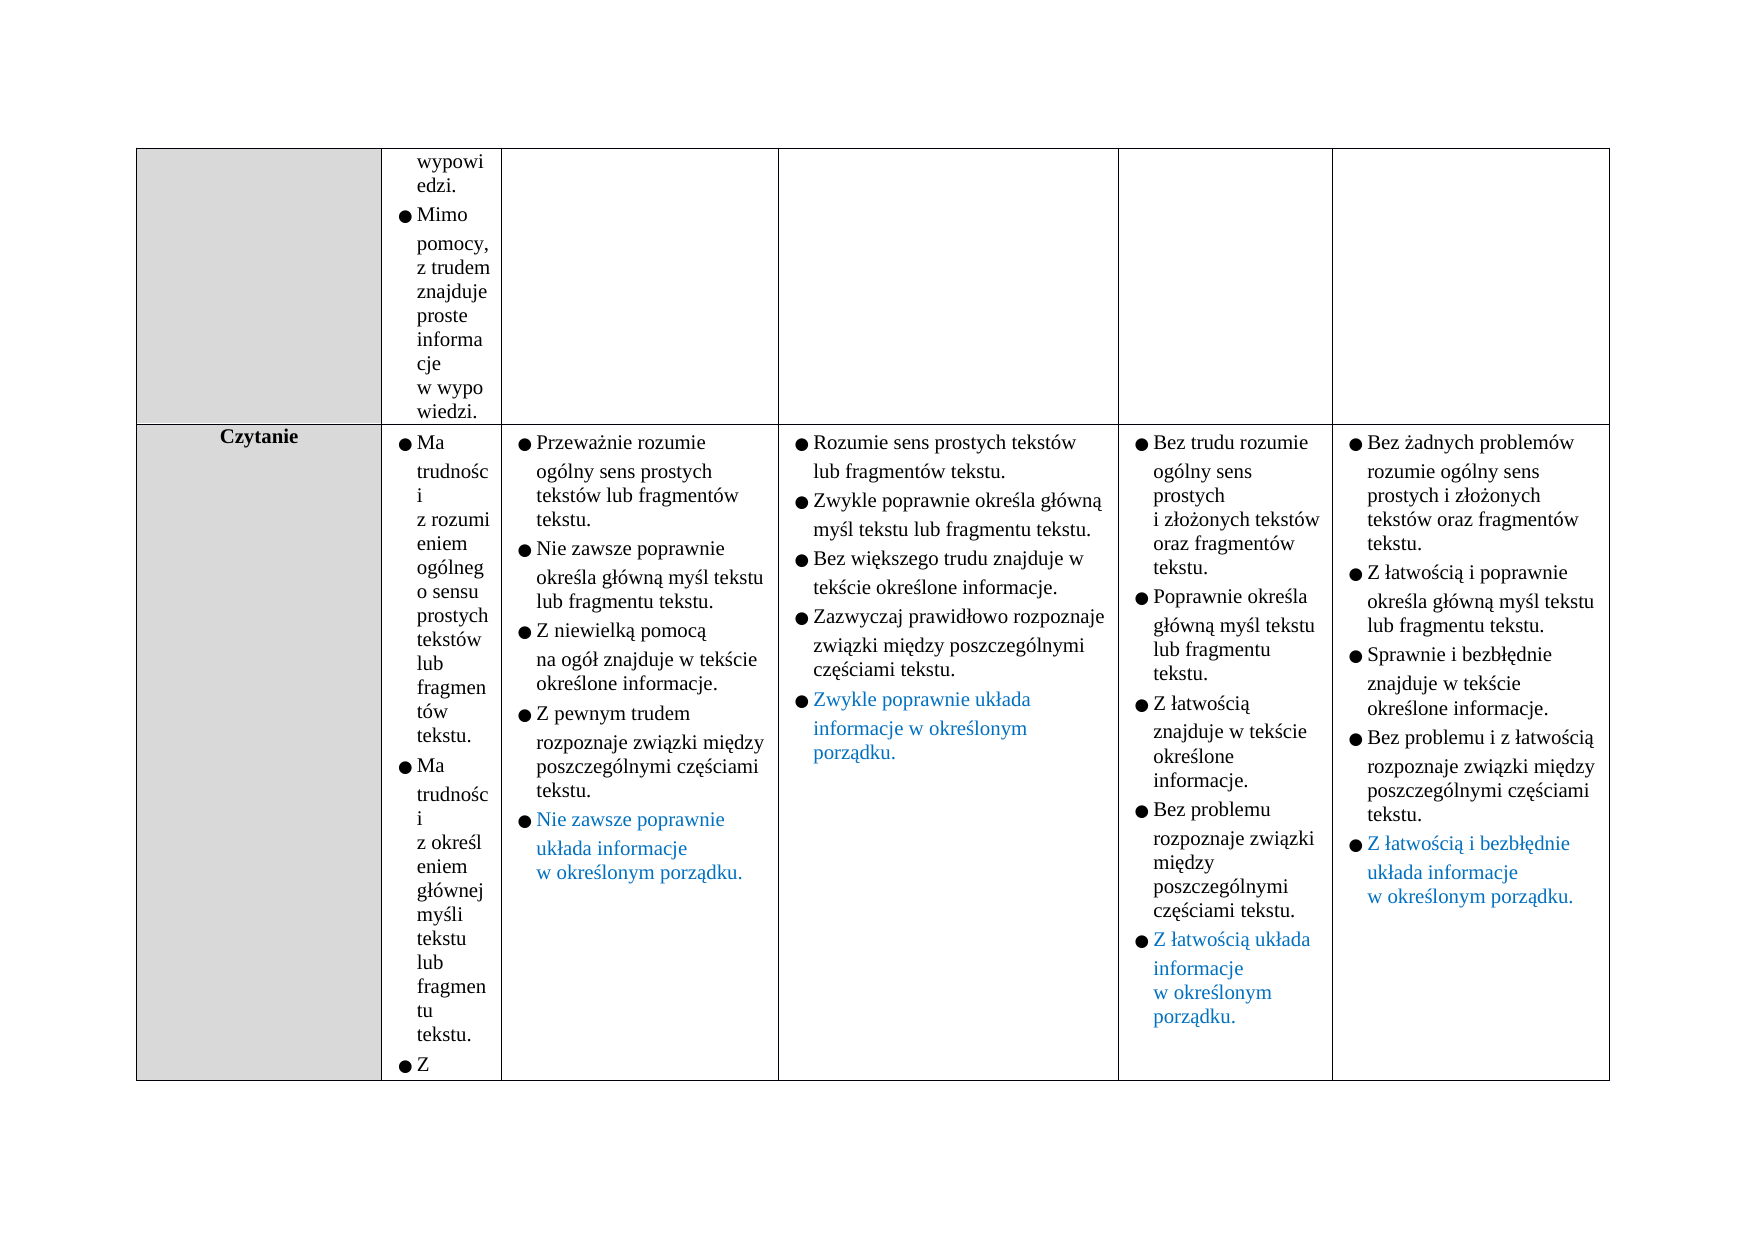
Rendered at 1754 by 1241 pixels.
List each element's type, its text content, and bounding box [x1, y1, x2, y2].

table_cell Przeważnie rozumie ogólny sens prostych tekstów lub fragmentów tekstu. Nie zawsze poprawnie określa główną myśl tekstu lub fragmentu tekstu. Z niewielką pomocą na ogół znajduje w tekście określone informacje. Z pewnym trudem rozpoznaje związki między poszczególnymi częściami tekstu. Nie zawsze poprawnie układa informacje w określonym porządku. [502, 425, 778, 1080]
table_cell Bez żadnych problemów rozumie ogólny sens prostych i złożonych tekstów oraz fragmentów tekstu. Z łatwością i poprawnie określa główną myśl tekstu lub fragmentu tekstu. Sprawnie i bezbłędnie znajduje w tekście określone informacje. Bez problemu i z łatwością rozpoznaje związki między poszczególnymi częściami tekstu. Z łatwością i bezbłędnie układa informacje w określonym porządku. [1333, 425, 1609, 1080]
table_cell [1333, 149, 1609, 423]
table_cell Czytanie [137, 425, 381, 1080]
table_cell Bez trudu rozumie ogólny sens prostych i złożonych tekstów oraz fragmentów tekstu. Poprawnie określa główną myśl tekstu lub fragmentu tekstu. Z łatwością znajduje w tekście określone informacje. Bez problemu rozpoznaje związki między poszczególnymi częściami tekstu. Z łatwością układa informacje w określonym porządku. [1119, 425, 1332, 1080]
table_cell [779, 149, 1118, 423]
table_cell [137, 149, 381, 423]
table_cell [1119, 149, 1332, 423]
table_cell [502, 149, 778, 423]
table_cell Rozumie sens prostych tekstów lub fragmentów tekstu. Zwykle poprawnie określa główną myśl tekstu lub fragmentu tekstu. Bez większego trudu znajduje w tekście określone informacje. Zazwyczaj prawidłowo rozpoznaje związki między poszczególnymi częściami tekstu. Zwykle poprawnie układa informacje w określonym porządku. [779, 425, 1118, 1080]
table_cell Słabo rozumie ogólny sens prostych wypowiedzi. Z trudnością reaguje na polecenia. Ma trudności z określeniem głównej myśli wypowiedzi. Mimo pomocy, z trudem znajduje proste informacje w wypowiedzi. [382, 149, 501, 423]
table_cell Ma trudności z rozumieniem ogólnego sensu prostych tekstów lub fragmentów tekstu. Ma trudności z określeniem głównej myśli tekstu lub fragmentu tekstu. Z trudnością znajduje w prostym tekście określone informacje. Z trudem rozpoznaje związki między poszczególnymi częściami tekstu. Ma problem z ułożeniem informacji w określonym porządku. [382, 425, 501, 1080]
